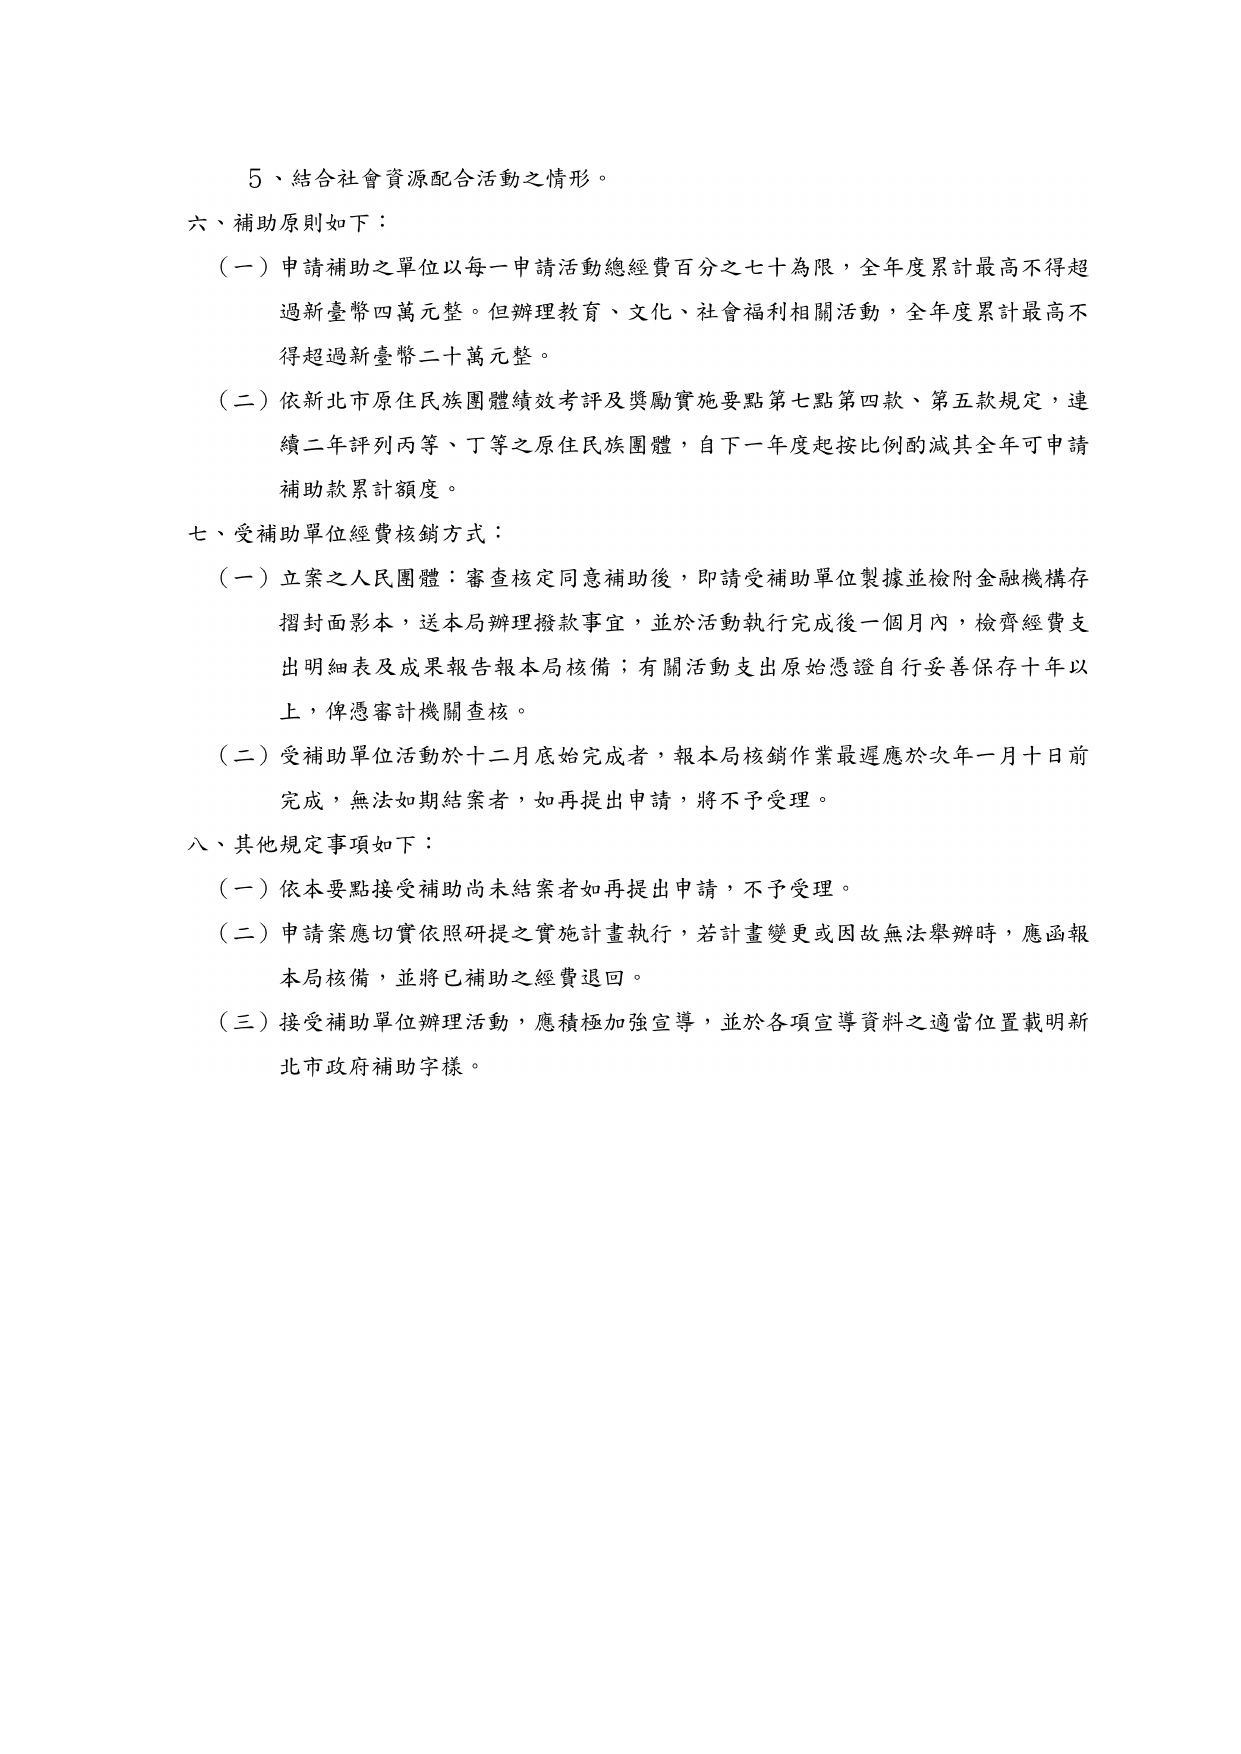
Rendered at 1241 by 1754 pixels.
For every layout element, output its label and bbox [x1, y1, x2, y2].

picture [187, 164, 1089, 1078]
